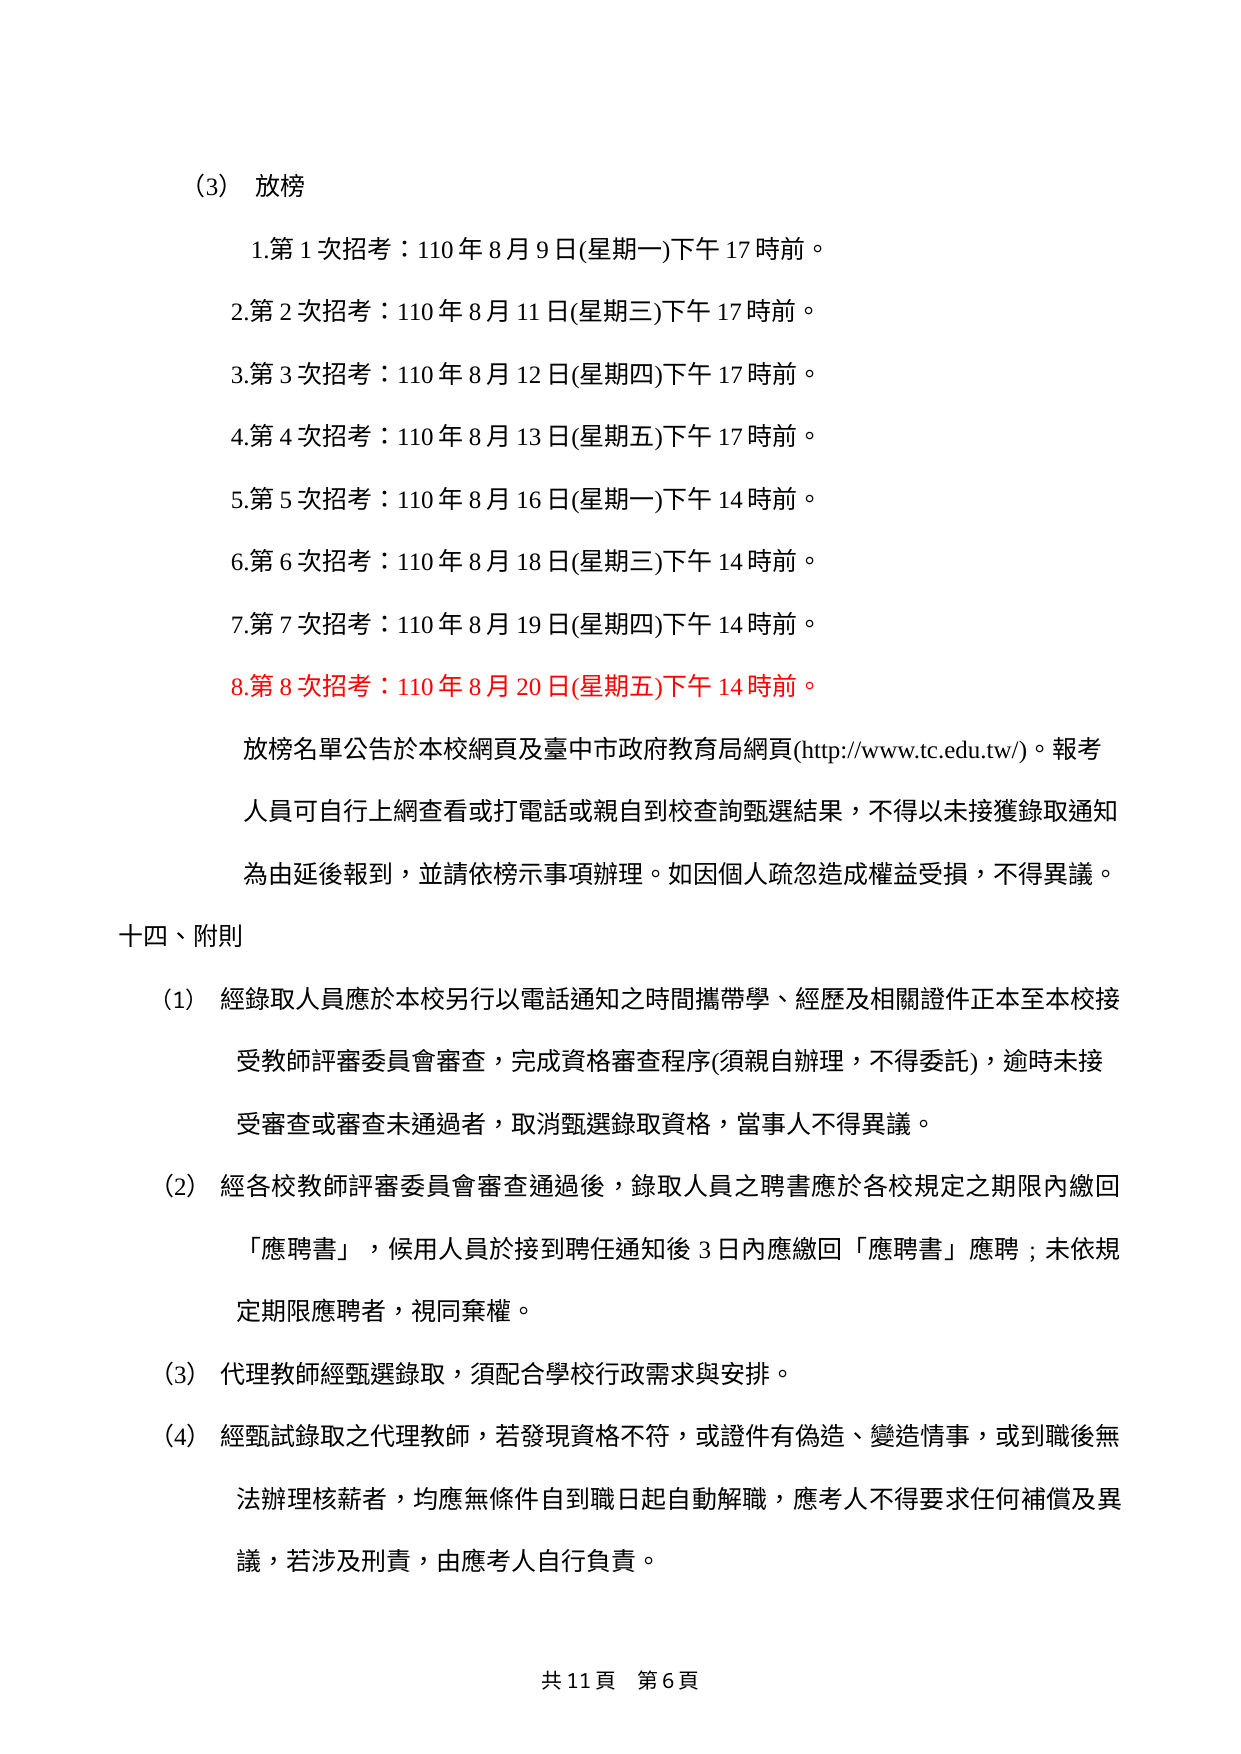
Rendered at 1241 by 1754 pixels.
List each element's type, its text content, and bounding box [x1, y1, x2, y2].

text 8.第8次招考：110年8月20日(星期五)下午14時前。 [118, 643, 1122, 706]
list 代理教師經甄選錄取，須配合學校行政需求與安排。 [149, 1331, 1122, 1393]
list 經各校教師評審委員會審查通過後，錄取人員之聘書應於各校規定之期限內繳回「應聘書」，候用人員於接到聘任通知後3日內應繳回「應聘書」應聘﹔未依規定期限應聘者，視同棄權。 [149, 1143, 1122, 1331]
text 7.第7次招考：110年8月19日(星期四)下午14時前。 [118, 581, 1122, 643]
list 經甄試錄取之代理教師，若發現資格不符，或證件有偽造、變造情事，或到職後無法辦理核薪者，均應無條件自到職日起自動解職，應考人不得要求任何補償及異議，若涉及刑責，由應考人自行負責。 [149, 1393, 1122, 1581]
text 放榜名單公告於本校網頁及臺中市政府教育局網頁(http://www.tc.edu.tw/)。報考人員可自行上網查看或打電話或親自到校查詢甄選結果，不得以未接獲錄取通知為由延後報到，並請依榜示事項辦理。如因個人疏忽造成權益受損，不得異議。 [243, 706, 1122, 893]
text 2.第2次招考：110年8月11日(星期三)下午17時前。 [118, 268, 1122, 331]
text 6.第6次招考：110年8月18日(星期三)下午14時前。 [118, 518, 1122, 581]
text 4.第4次招考：110年8月13日(星期五)下午17時前。 [118, 393, 1122, 456]
text 3.第3次招考：110年8月12日(星期四)下午17時前。 [118, 331, 1122, 393]
list 經錄取人員應於本校另行以電話通知之時間攜帶學、經歷及相關證件正本至本校接受教師評審委員會審查，完成資格審查程序(須親自辦理，不得委託)，逾時未接受審查或審查未通過者，取消甄選錄取資格，當事人不得異議。 [149, 956, 1122, 1143]
text 十四、附則 [118, 893, 1122, 956]
text 1.第1次招考：110年8月9日(星期一)下午17時前。 [118, 206, 1122, 268]
text 5.第5次招考：110年8月16日(星期一)下午14時前。 [118, 456, 1122, 518]
list 放榜 [181, 143, 1122, 206]
